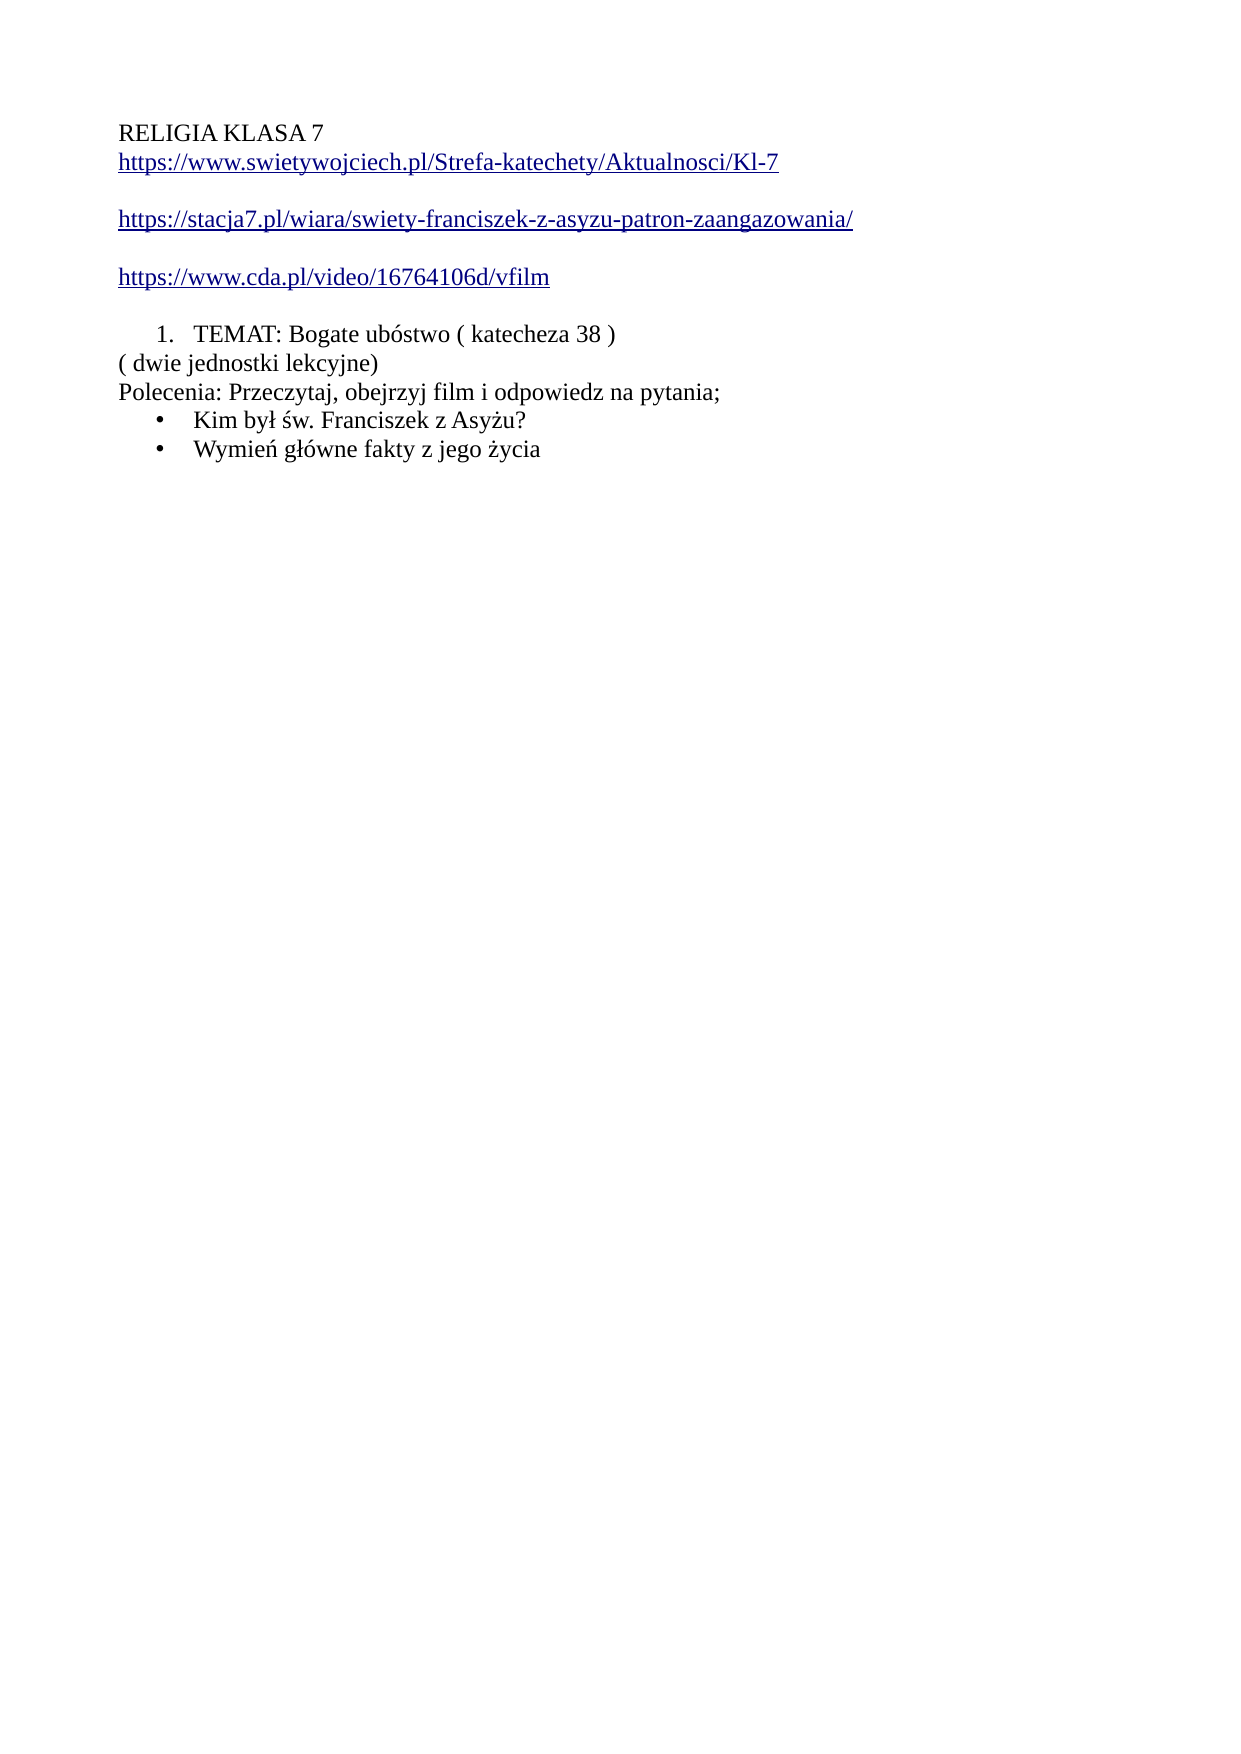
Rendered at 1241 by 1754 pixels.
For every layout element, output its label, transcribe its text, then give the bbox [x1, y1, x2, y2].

text RELIGIA KLASA 7 [118, 118, 1122, 147]
text ( dwie jednostki lekcyjne) [118, 348, 1122, 377]
text Polecenia: Przeczytaj, obejrzyj film i odpowiedz na pytania; [118, 377, 1122, 406]
text https://stacja7.pl/wiara/swiety-franciszek-z-asyzu-patron-zaangazowania/ [118, 204, 1122, 233]
text https://www.cda.pl/video/16764106d/vfilm [118, 262, 1122, 291]
list TEMAT: Bogate ubóstwo ( katecheza 38 ) [156, 319, 1122, 348]
list Kim był św. Franciszek z Asyżu? [156, 406, 1122, 434]
list Wymień główne fakty z jego życia [156, 434, 1122, 463]
text https://www.swietywojciech.pl/Strefa-katechety/Aktualnosci/Kl-7 [118, 147, 1122, 176]
